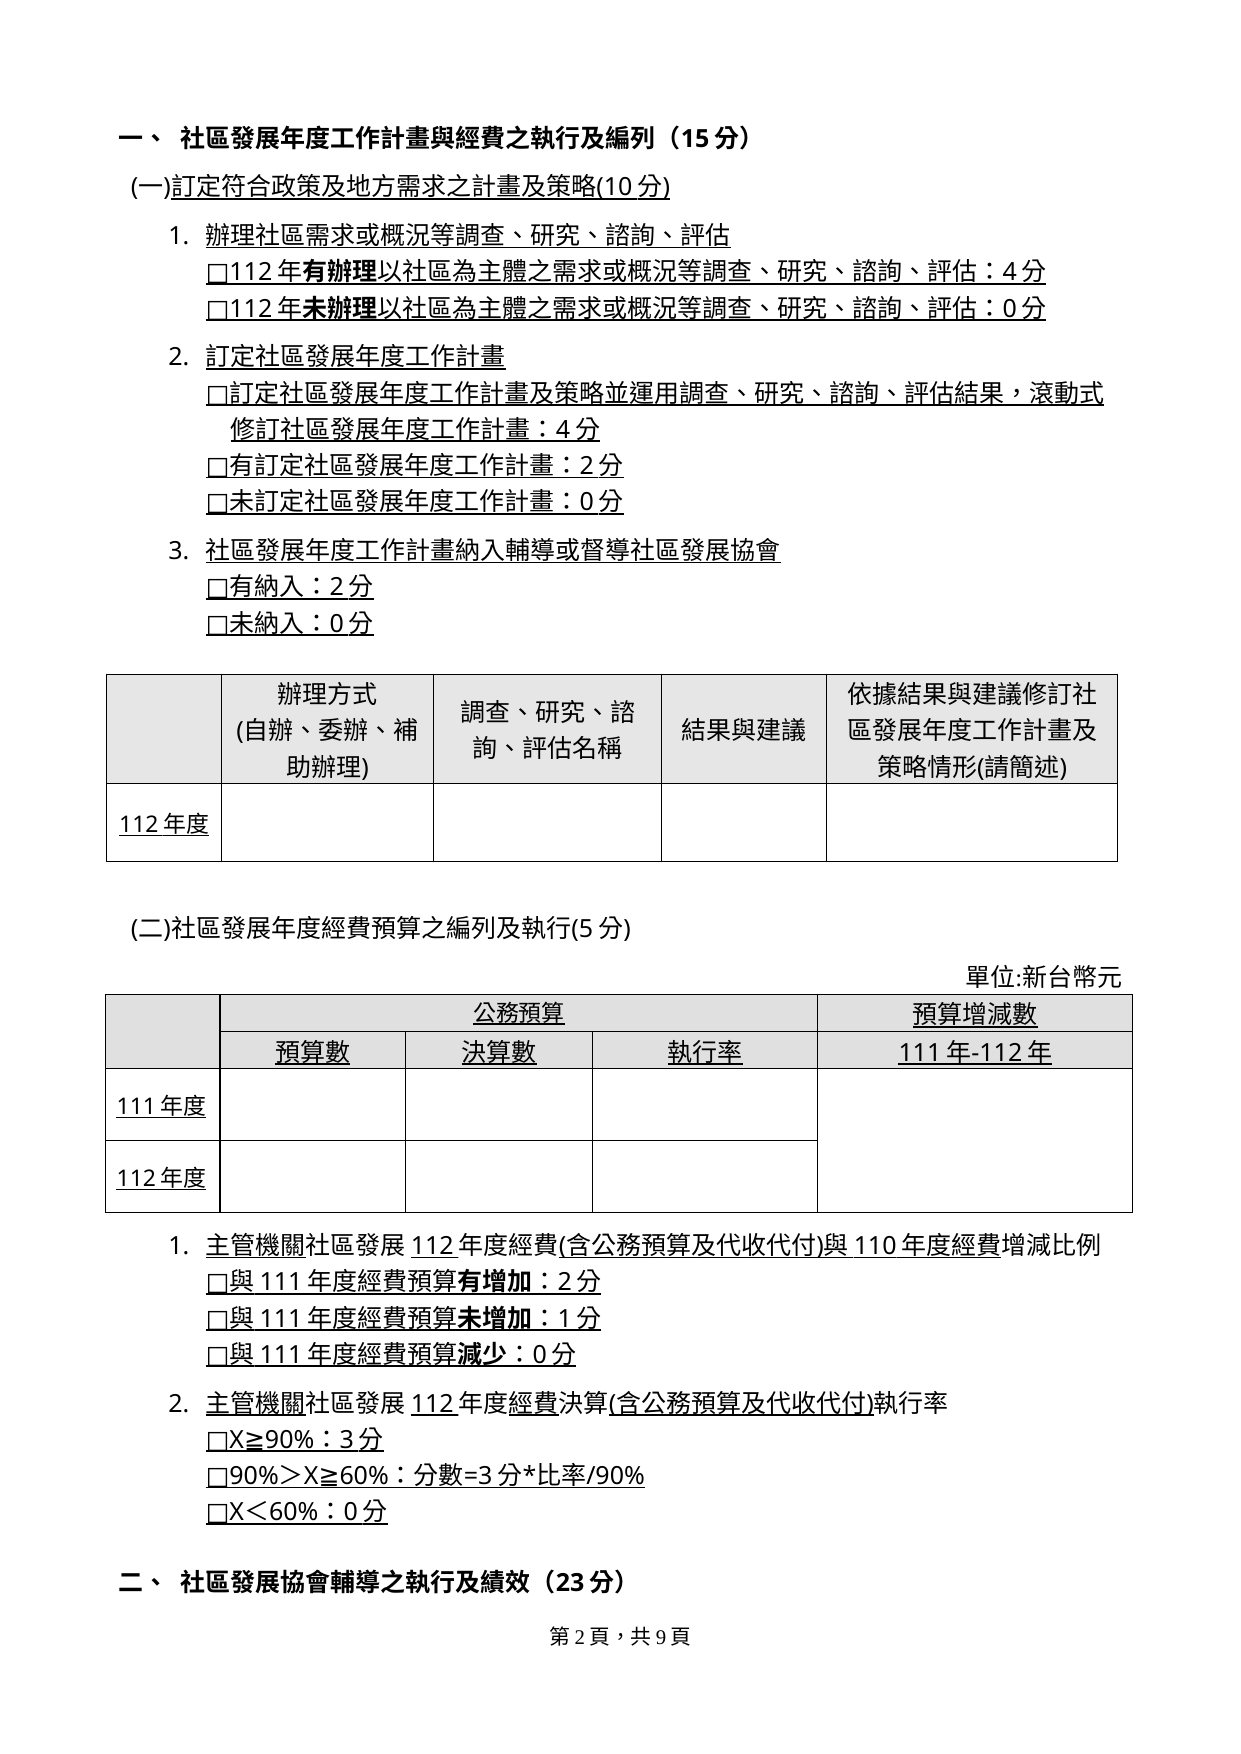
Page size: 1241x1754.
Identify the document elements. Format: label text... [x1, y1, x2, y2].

table_header 調查、研究、諮詢、評估名稱 [434, 675, 661, 783]
table_cell [434, 784, 661, 861]
table_cell [827, 784, 1117, 861]
table_header 公務預算 [221, 995, 817, 1031]
list 主管機關社區發展112年度經費決算(含公務預算及代收代付)執行率 [168, 1383, 1122, 1419]
text □與111年度經費預算減少：0分 [206, 1334, 1122, 1371]
table_cell [818, 1069, 1132, 1212]
text □未納入：0分 [206, 603, 1122, 639]
text □有納入：2分 [206, 567, 1122, 603]
list 社區發展協會輔導之執行及績效（23分） [118, 1562, 1122, 1598]
table_cell [593, 1069, 817, 1140]
text □X＜60%：0分 [206, 1492, 1122, 1528]
list 訂定社區發展年度工作計畫 [168, 337, 1122, 373]
text □112年有辦理以社區為主體之需求或概況等調查、研究、諮詢、評估：4分 [206, 252, 1122, 288]
text □X≧90%：3分 [206, 1419, 1122, 1456]
table_header [107, 675, 221, 783]
list 社區發展年度工作計畫與經費之執行及編列（15分） [118, 118, 1122, 154]
table_header 預算增減數 [818, 995, 1132, 1031]
text □與111年度經費預算未增加：1分 [206, 1298, 1122, 1334]
table_cell [593, 1141, 817, 1212]
text 單位:新台幣元 [118, 957, 1122, 994]
list 社區發展年度工作計畫納入輔導或督導社區發展協會 [168, 531, 1122, 567]
list 訂定符合政策及地方需求之計畫及策略(10分) [131, 167, 1122, 203]
table_header 依據結果與建議修訂社區發展年度工作計畫及策略情形(請簡述) [827, 675, 1117, 783]
text □112年未辦理以社區為主體之需求或概況等調查、研究、諮詢、評估：0分 [206, 288, 1122, 324]
table_cell 112年度 [107, 784, 221, 861]
table_header [106, 995, 219, 1068]
table_cell 決算數 [406, 1032, 592, 1068]
table_cell 執行率 [593, 1032, 817, 1068]
table_cell [221, 1069, 405, 1140]
table_cell [221, 1141, 405, 1212]
text □未訂定社區發展年度工作計畫：0分 [206, 482, 1122, 518]
list 社區發展年度經費預算之編列及執行(5分) [131, 909, 1122, 945]
table_cell [406, 1069, 592, 1140]
text □訂定社區發展年度工作計畫及策略並運用調查、研究、諮詢、評估結果，滾動式修訂社區發展年度工作計畫：4分 [206, 373, 1122, 446]
table_cell [662, 784, 826, 861]
table_cell [406, 1141, 592, 1212]
text □與111年度經費預算有增加：2分 [206, 1262, 1122, 1298]
list 主管機關社區發展112年度經費(含公務預算及代收代付)與110年度經費增減比例 [168, 1226, 1122, 1262]
text □有訂定社區發展年度工作計畫：2分 [206, 446, 1122, 482]
list 辦理社區需求或概況等調查、研究、諮詢、評估 [168, 216, 1122, 252]
table_cell 111年-112年 [818, 1032, 1132, 1068]
table_cell 預算數 [221, 1032, 405, 1068]
table_cell 111年度 [106, 1069, 219, 1140]
text □90%＞X≧60%：分數=3分*比率/90% [206, 1456, 1122, 1492]
table_header 辦理方式 (自辦、委辦、補助辦理) [222, 675, 433, 783]
table_cell [222, 784, 433, 861]
table_header 結果與建議 [662, 675, 826, 783]
table_cell 112年度 [106, 1141, 219, 1212]
